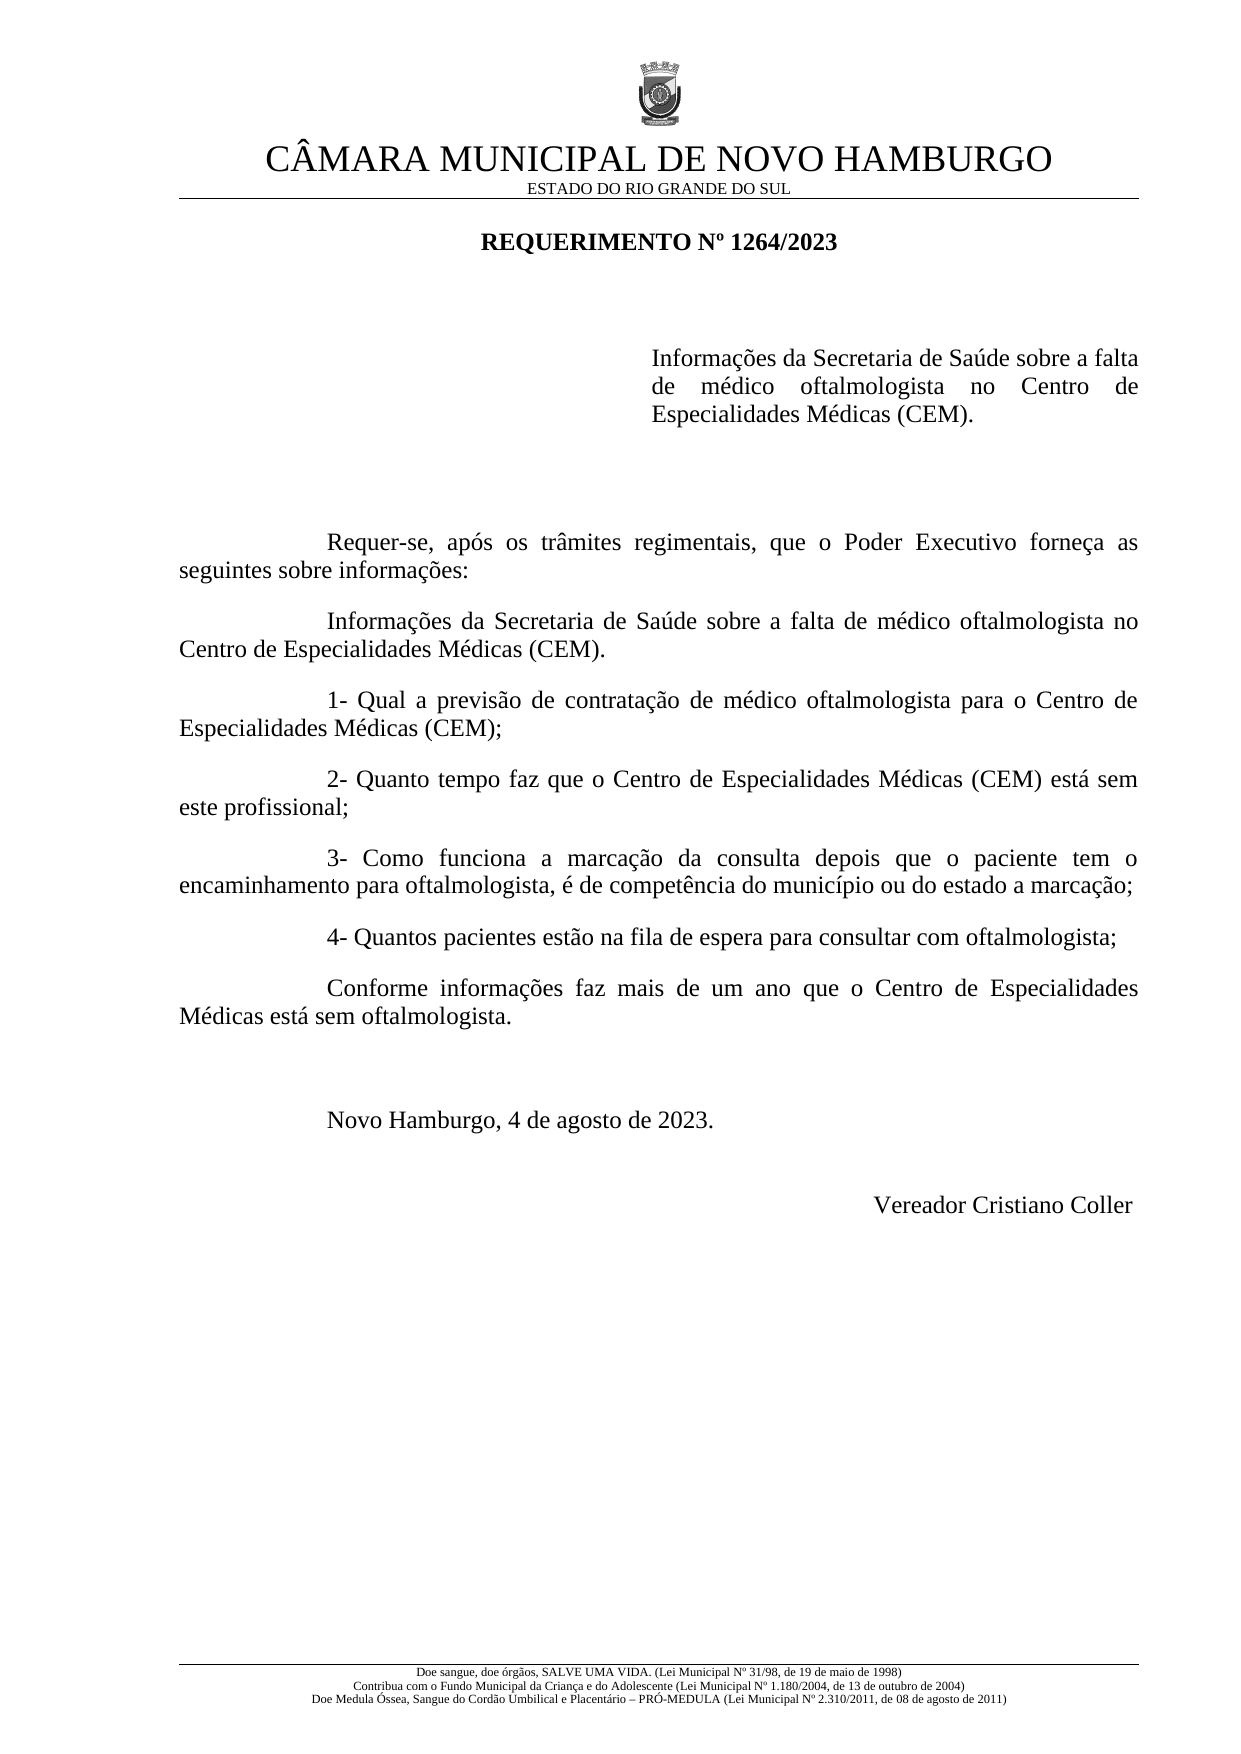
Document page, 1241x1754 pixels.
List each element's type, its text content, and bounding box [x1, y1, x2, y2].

text 3- Como funciona a marcação da consulta depois que o paciente tem o encaminhamento para oftalmologista, é de competência do município ou do estado a marcação; [179, 844, 1139, 899]
text Informações da Secretaria de Saúde sobre a falta de médico oftalmologista no Centro de Especialidades Médicas (CEM). [179, 607, 1139, 662]
text Requer-se, após os trâmites regimentais, que o Poder Executivo forneça as seguintes sobre informações: [179, 528, 1139, 583]
text Conforme informações faz mais de um ano que o Centro de Especialidades Médicas está sem oftalmologista. [179, 974, 1139, 1029]
text 1- Qual a previsão de contratação de médico oftalmologista para o Centro de Especialidades Médicas (CEM); [179, 686, 1139, 741]
text 2- Quanto tempo faz que o Centro de Especialidades Médicas (CEM) está sem este profissional; [179, 765, 1139, 820]
title REQUERIMENTO Nº 1264/2023 [179, 228, 1139, 256]
text 4- Quantos pacientes estão na fila de espera para consultar com oftalmologista; [179, 923, 1139, 951]
text Vereador Cristiano Coller [179, 1191, 1139, 1218]
text Novo Hamburgo, 4 de agosto de 2023. [179, 1106, 1139, 1133]
text Informações da Secretaria de Saúde sobre a falta de médico oftalmologista no Centro de Especialidades Médicas (CEM). [651, 344, 1139, 428]
